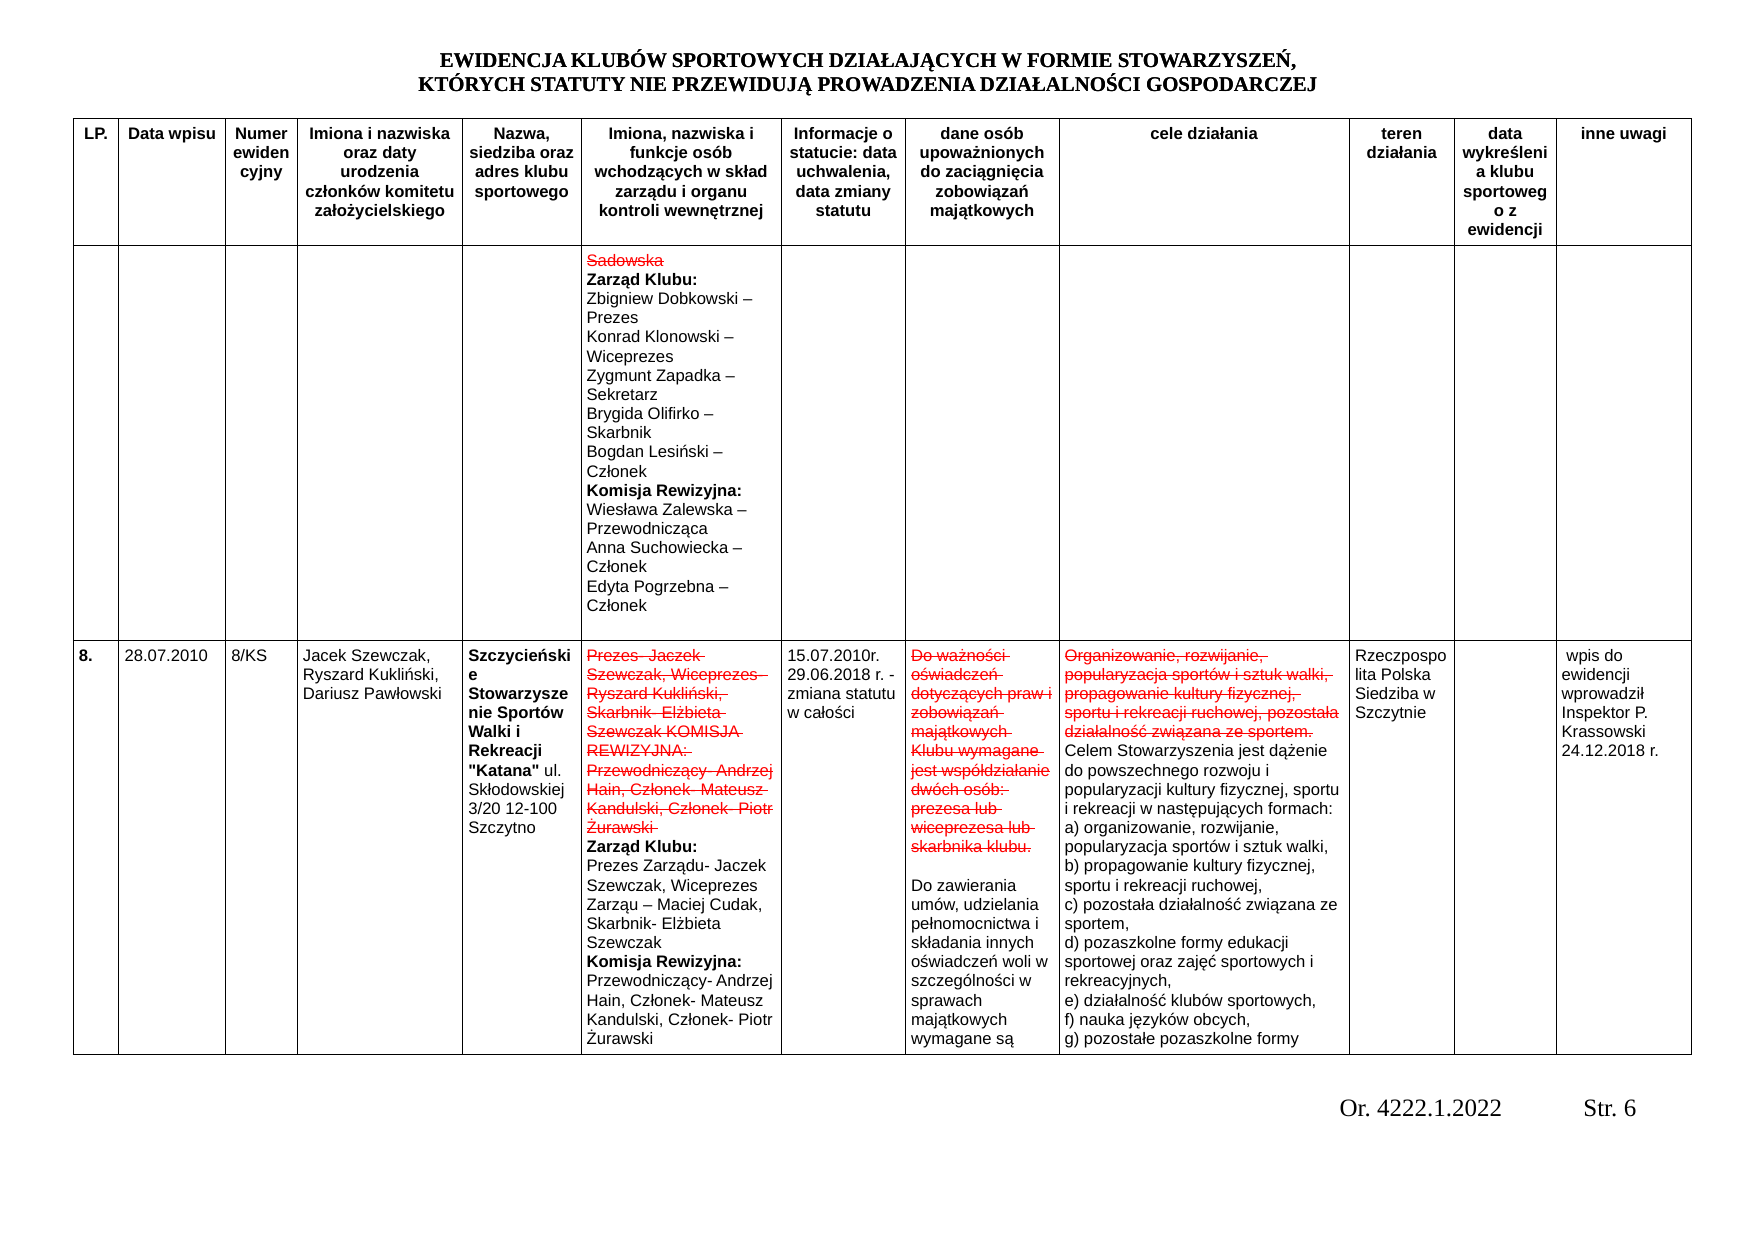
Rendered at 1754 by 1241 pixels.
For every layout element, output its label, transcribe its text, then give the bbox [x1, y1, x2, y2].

table_cell [463, 246, 581, 639]
table_header data wykreślenia klubu sportowego z ewidencji [1455, 119, 1556, 245]
table_cell [1455, 641, 1556, 1054]
table_cell [298, 246, 462, 639]
table_header Nazwa, siedziba oraz adres klubu sportowego [463, 119, 581, 245]
table_header inne uwagi [1557, 119, 1691, 245]
table_cell Sadowska Zarząd Klubu: Zbigniew Dobkowski – Prezes Konrad Klonowski – Wiceprezes Zygmunt Zapadka – Sekretarz Brygida Olifirko – Skarbnik Bogdan Lesiński – Członek Komisja Rewizyjna: Wiesława Zalewska – Przewodnicząca Anna Suchowiecka – Członek Edyta Pogrzebna – Członek [582, 246, 781, 639]
table_header teren działania [1350, 119, 1454, 245]
table_cell 28.07.2010 [119, 641, 225, 1054]
table_cell wpis do ewidencji wprowadził Inspektor P. Krassowski 24.12.2018 r. [1557, 641, 1691, 1054]
table_cell [782, 246, 905, 639]
table_header Imiona, nazwiska i funkcje osób wchodzących w skład zarządu i organu kontroli wewnętrznej [582, 119, 781, 245]
table_header cele działania [1060, 119, 1349, 245]
table_header Numer ewidencyjny [226, 119, 297, 245]
table_cell [74, 246, 118, 639]
table_cell [1557, 246, 1691, 639]
table_cell [1350, 246, 1454, 639]
table_cell [119, 246, 225, 639]
table_cell [906, 246, 1059, 639]
table_cell Rzeczpospolita Polska Siedziba w Szczytnie [1350, 641, 1454, 1054]
table_header dane osób upoważnionych do zaciągnięcia zobowiązań majątkowych [906, 119, 1059, 245]
table_cell Jacek Szewczak, Ryszard Kukliński, Dariusz Pawłowski [298, 641, 462, 1054]
table_header LP. [74, 119, 118, 245]
table_header Imiona i nazwiska oraz daty urodzenia członków komitetu założycielskiego [298, 119, 462, 245]
table_cell Prezes- Jaczek Szewczak, Wiceprezes- Ryszard Kukliński, Skarbnik- Elżbieta Szewczak KOMISJA REWIZYJNA: Przewodniczący- Andrzej Hain, Członek- Mateusz Kandulski, Członek- Piotr Żurawski Zarząd Klubu: Prezes Zarządu- Jaczek Szewczak, Wiceprezes Zarząu – Maciej Cudak, Skarbnik- Elżbieta Szewczak Komisja Rewizyjna: Przewodniczący- Andrzej Hain, Członek- Mateusz Kandulski, Członek- Piotr Żurawski [582, 641, 781, 1054]
table_header Data wpisu [119, 119, 225, 245]
table_cell 15.07.2010r. 29.06.2018 r. - zmiana statutu w całości [782, 641, 905, 1054]
table_cell [1455, 246, 1556, 639]
table_header Informacje o statucie: data uchwalenia, data zmiany statutu [782, 119, 905, 245]
table_cell 8/KS [226, 641, 297, 1054]
table_cell 8. [74, 641, 118, 1054]
table_cell [1060, 246, 1349, 639]
table_cell Organizowanie, rozwijanie, popularyzacja sportów i sztuk walki, propagowanie kultury fizycznej, sportu i rekreacji ruchowej, pozostała działalność związana ze sportem. Celem Stowarzyszenia jest dążenie do powszechnego rozwoju i popularyzacji kultury fizycznej, sportu i rekreacji w następujących formach: a) organizowanie, rozwijanie, popularyzacja sportów i sztuk walki, b) propagowanie kultury fizycznej, sportu i rekreacji ruchowej, c) pozostała działalność związana ze sportem, d) pozaszkolne formy edukacji sportowej oraz zajęć sportowych i rekreacyjnych, e) działalność klubów sportowych, f) nauka języków obcych, g) pozostałe pozaszkolne formy [1060, 641, 1349, 1054]
table_cell Szczycieńskie Stowarzyszenie Sportów Walki i Rekreacji "Katana" ul. Skłodowskiej 3/20 12-100 Szczytno [463, 641, 581, 1054]
table_cell [226, 246, 297, 639]
table_cell Do ważności oświadczeń dotyczących praw i zobowiązań majątkowych Klubu wymagane jest współdziałanie dwóch osób: prezesa lub wiceprezesa lub skarbnika klubu. Do zawierania umów, udzielania pełnomocnictwa i składania innych oświadczeń woli w szczególności w sprawach majątkowych wymagane są [906, 641, 1059, 1054]
